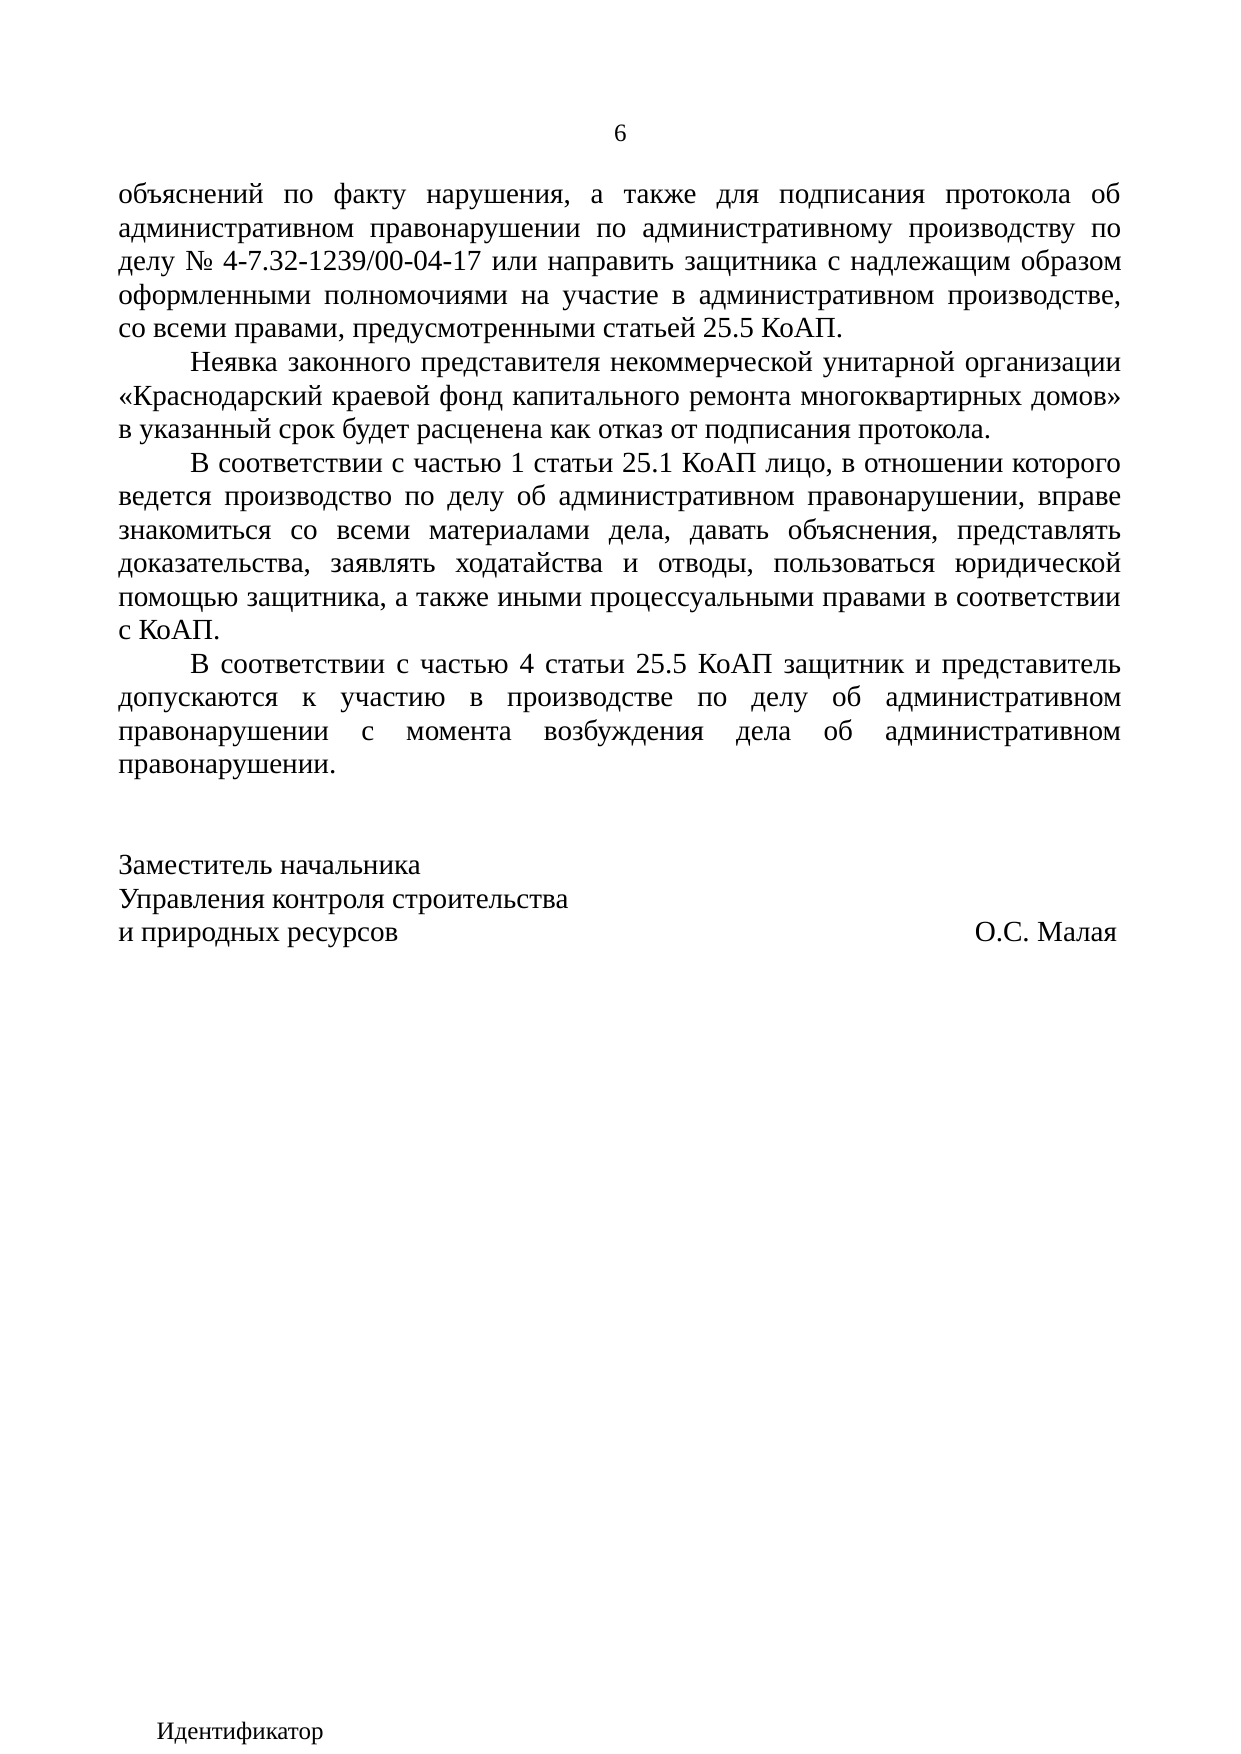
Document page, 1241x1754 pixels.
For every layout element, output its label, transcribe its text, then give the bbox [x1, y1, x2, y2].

text объяснений по факту нарушения, а также для подписания протокола об административном правонарушении по административному производству по делу № 4-7.32-1239/00-04-17 или направить защитника с надлежащим образом оформленными полномочиями на участие в административном производстве, со всеми правами, предусмотренными статьей 25.5 КоАП. [118, 176, 1122, 344]
text В соответствии с частью 4 статьи 25.5 КоАП защитник и представитель допускаются к участию в производстве по делу об административном правонарушении с момента возбуждения дела об административном правонарушении. [118, 646, 1122, 780]
text и природных ресурсов О.С. Малая [118, 914, 1122, 948]
text Заместитель начальника [118, 847, 1122, 881]
text В соответствии с частью 1 статьи 25.1 КоАП лицо, в отношении которого ведется производство по делу об административном правонарушении, вправе знакомиться со всеми материалами дела, давать объяснения, представлять доказательства, заявлять ходатайства и отводы, пользоваться юридической помощью защитника, а также иными процессуальными правами в соответствии с КоАП. [118, 445, 1122, 646]
text Управления контроля строительства [118, 881, 1122, 914]
text Неявка законного представителя некоммерческой унитарной организации «Краснодарский краевой фонд капитального ремонта многоквартирных домов» в указанный срок будет расценена как отказ от подписания протокола. [118, 344, 1122, 445]
